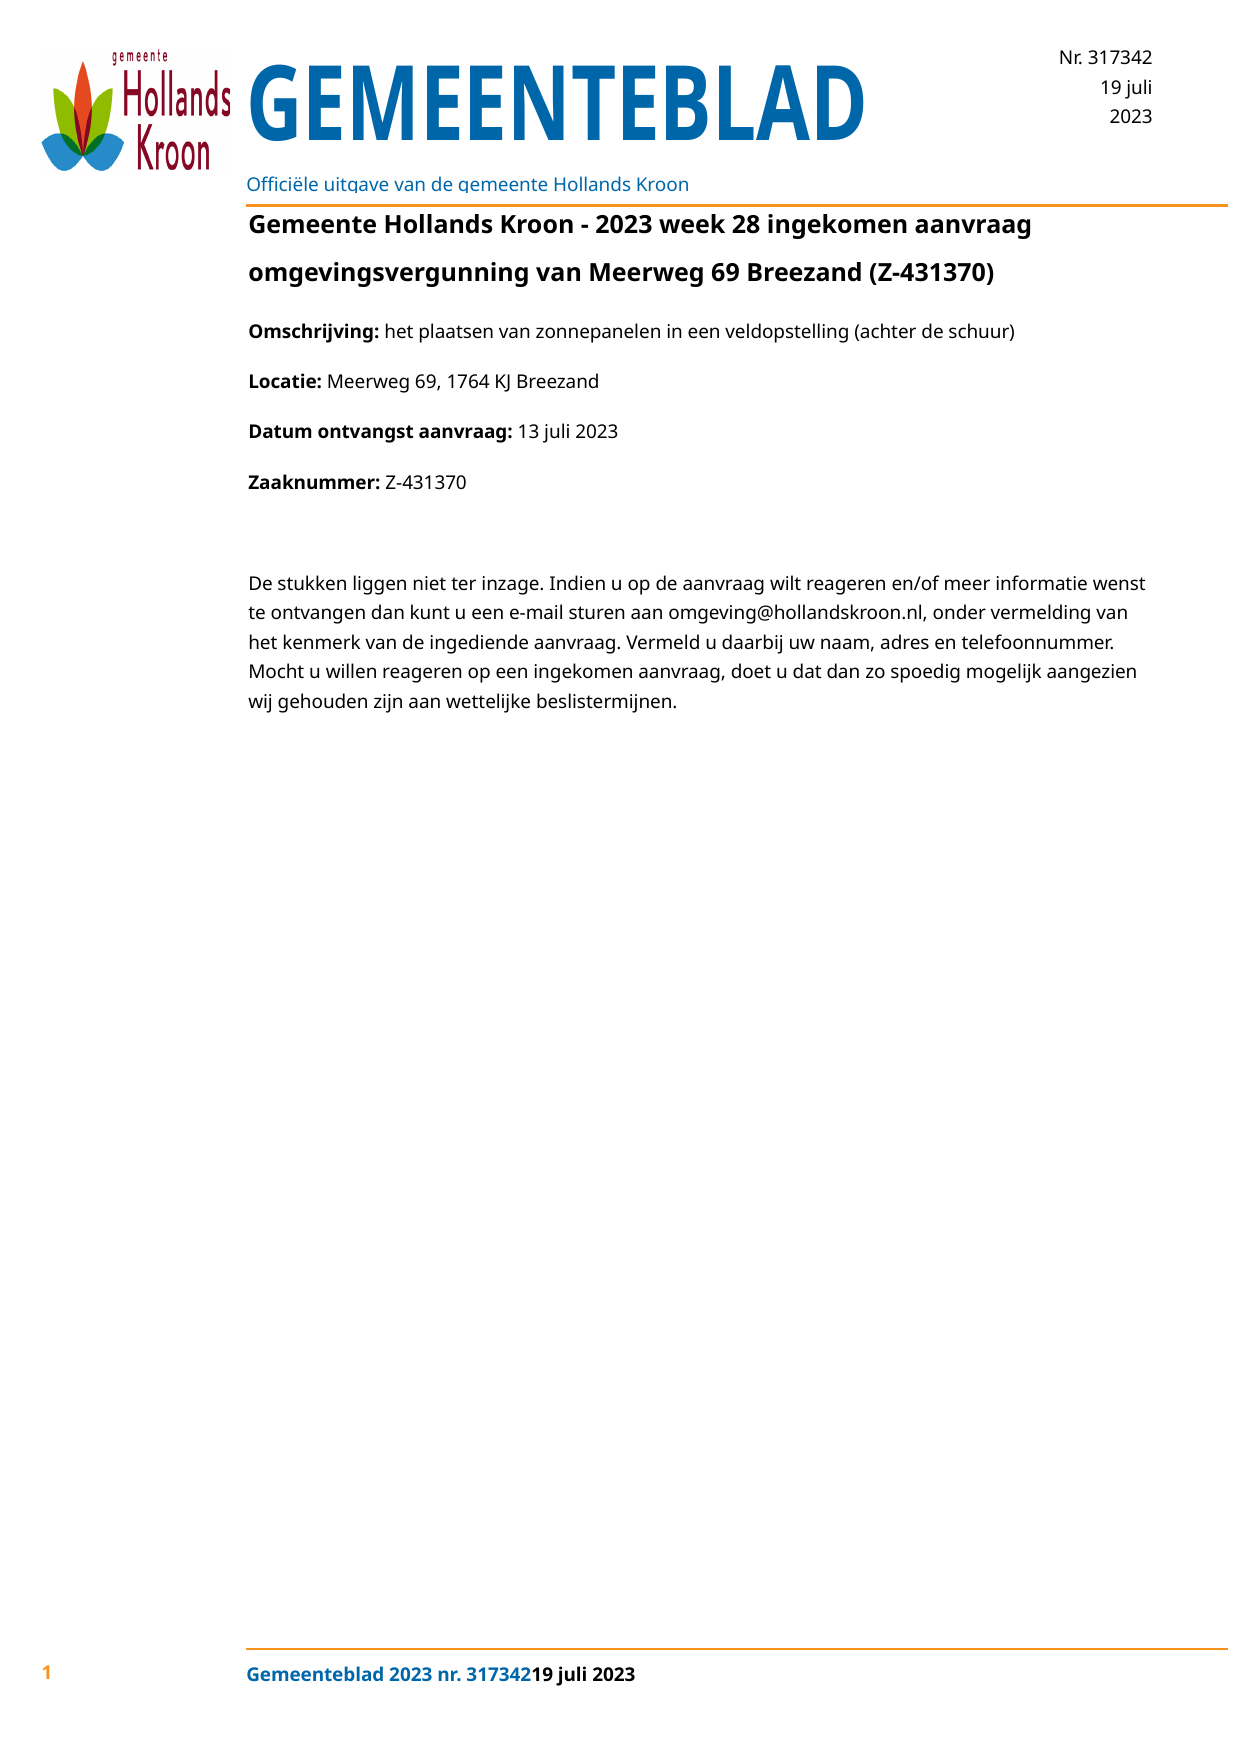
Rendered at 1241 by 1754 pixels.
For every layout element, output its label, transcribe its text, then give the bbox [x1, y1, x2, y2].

text Datum ontvangst aanvraag: 13 juli 2023 [248, 419, 1152, 444]
text Locatie: Meerweg 69, 1764 KJ Breezand [248, 368, 1152, 394]
text Gemeente Hollands Kroon - 2023 week 28 ingekomen aanvraag omgevingsvergunning van Meerweg 69 Breezand (Z-431370) [248, 207, 1152, 288]
text Zaaknummer: Z-431370 [248, 469, 1152, 495]
text De stukken liggen niet ter inzage. Indien u op de aanvraag wilt reageren en/of meer informatie wenst te ontvangen dan kunt u een e-mail sturen aan omgeving@hollandskroon.nl, onder vermelding van het kenmerk van de ingediende aanvraag. Vermeld u daarbij uw naam, adres en telefoonnummer. Mocht u willen reageren op een ingekomen aanvraag, doet u dat dan zo spoedig mogelijk aangezien wij gehouden zijn aan wettelijke beslistermijnen. [248, 570, 1152, 714]
picture [41, 47, 231, 172]
text Omschrijving: het plaatsen van zonnepanelen in een veldopstelling (achter de schuur) [248, 318, 1152, 344]
